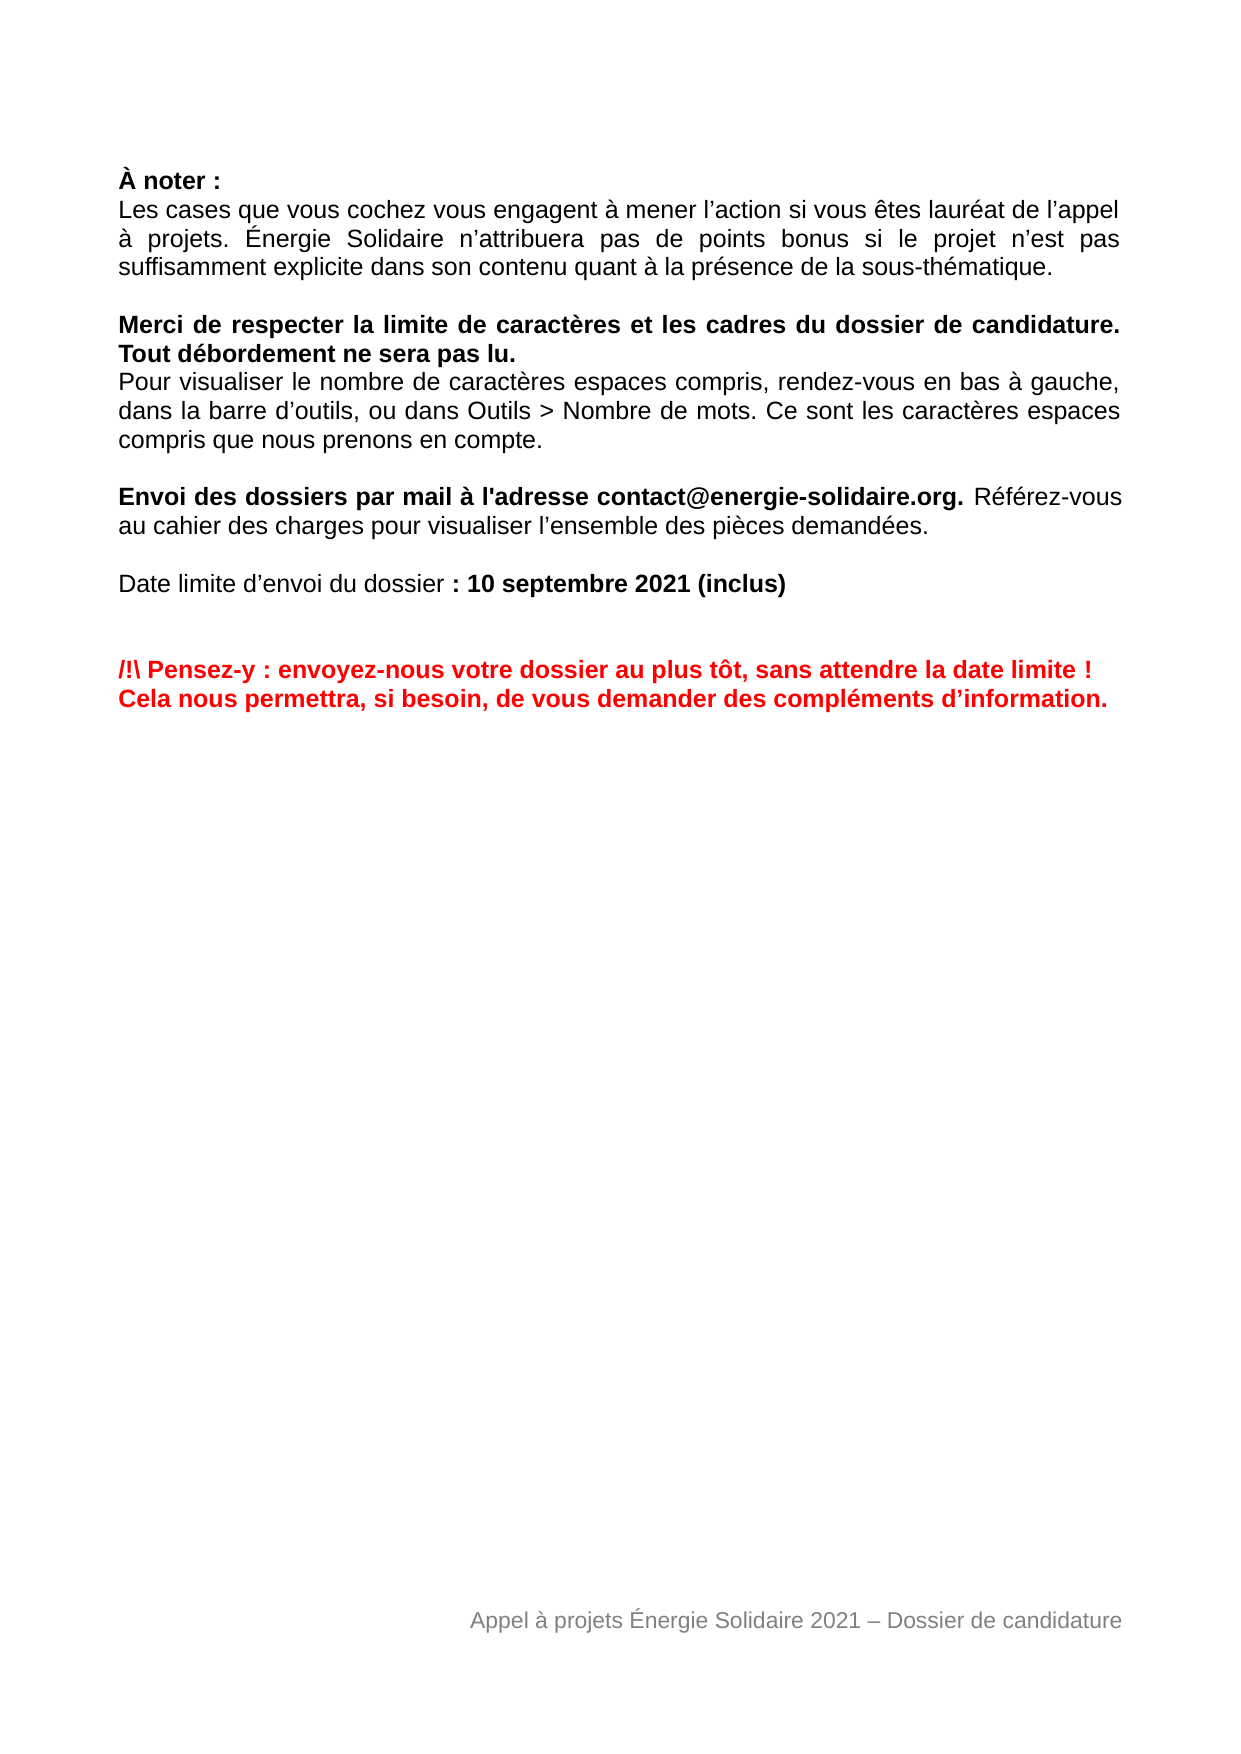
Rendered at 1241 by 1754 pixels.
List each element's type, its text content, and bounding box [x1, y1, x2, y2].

text Date limite d’envoi du dossier : 10 septembre 2021 (inclus) [118, 568, 1122, 597]
text Envoi des dossiers par mail à l'adresse contact@energie-solidaire.org. Référez-vous au cahier des charges pour visualiser l’ensemble des pièces demandées. [118, 482, 1122, 540]
text Merci de respecter la limite de caractères et les cadres du dossier de candidature. Tout débordement ne sera pas lu. [118, 310, 1122, 367]
text /!\ Pensez-y : envoyez-nous votre dossier au plus tôt, sans attendre la date limite ! Cela nous permettra, si besoin, de vous demander des compléments d’information. [118, 655, 1122, 712]
text Pour visualiser le nombre de caractères espaces compris, rendez-vous en bas à gauche, dans la barre d’outils, ou dans Outils > Nombre de mots. Ce sont les caractères espaces compris que nous prenons en compte. [118, 367, 1122, 453]
text À noter : [118, 166, 1122, 195]
text Les cases que vous cochez vous engagent à mener l’action si vous êtes lauréat de l’appel à projets. Énergie Solidaire n’attribuera pas de points bonus si le projet n’est pas suffisamment explicite dans son contenu quant à la présence de la sous-thématique. [118, 195, 1122, 281]
